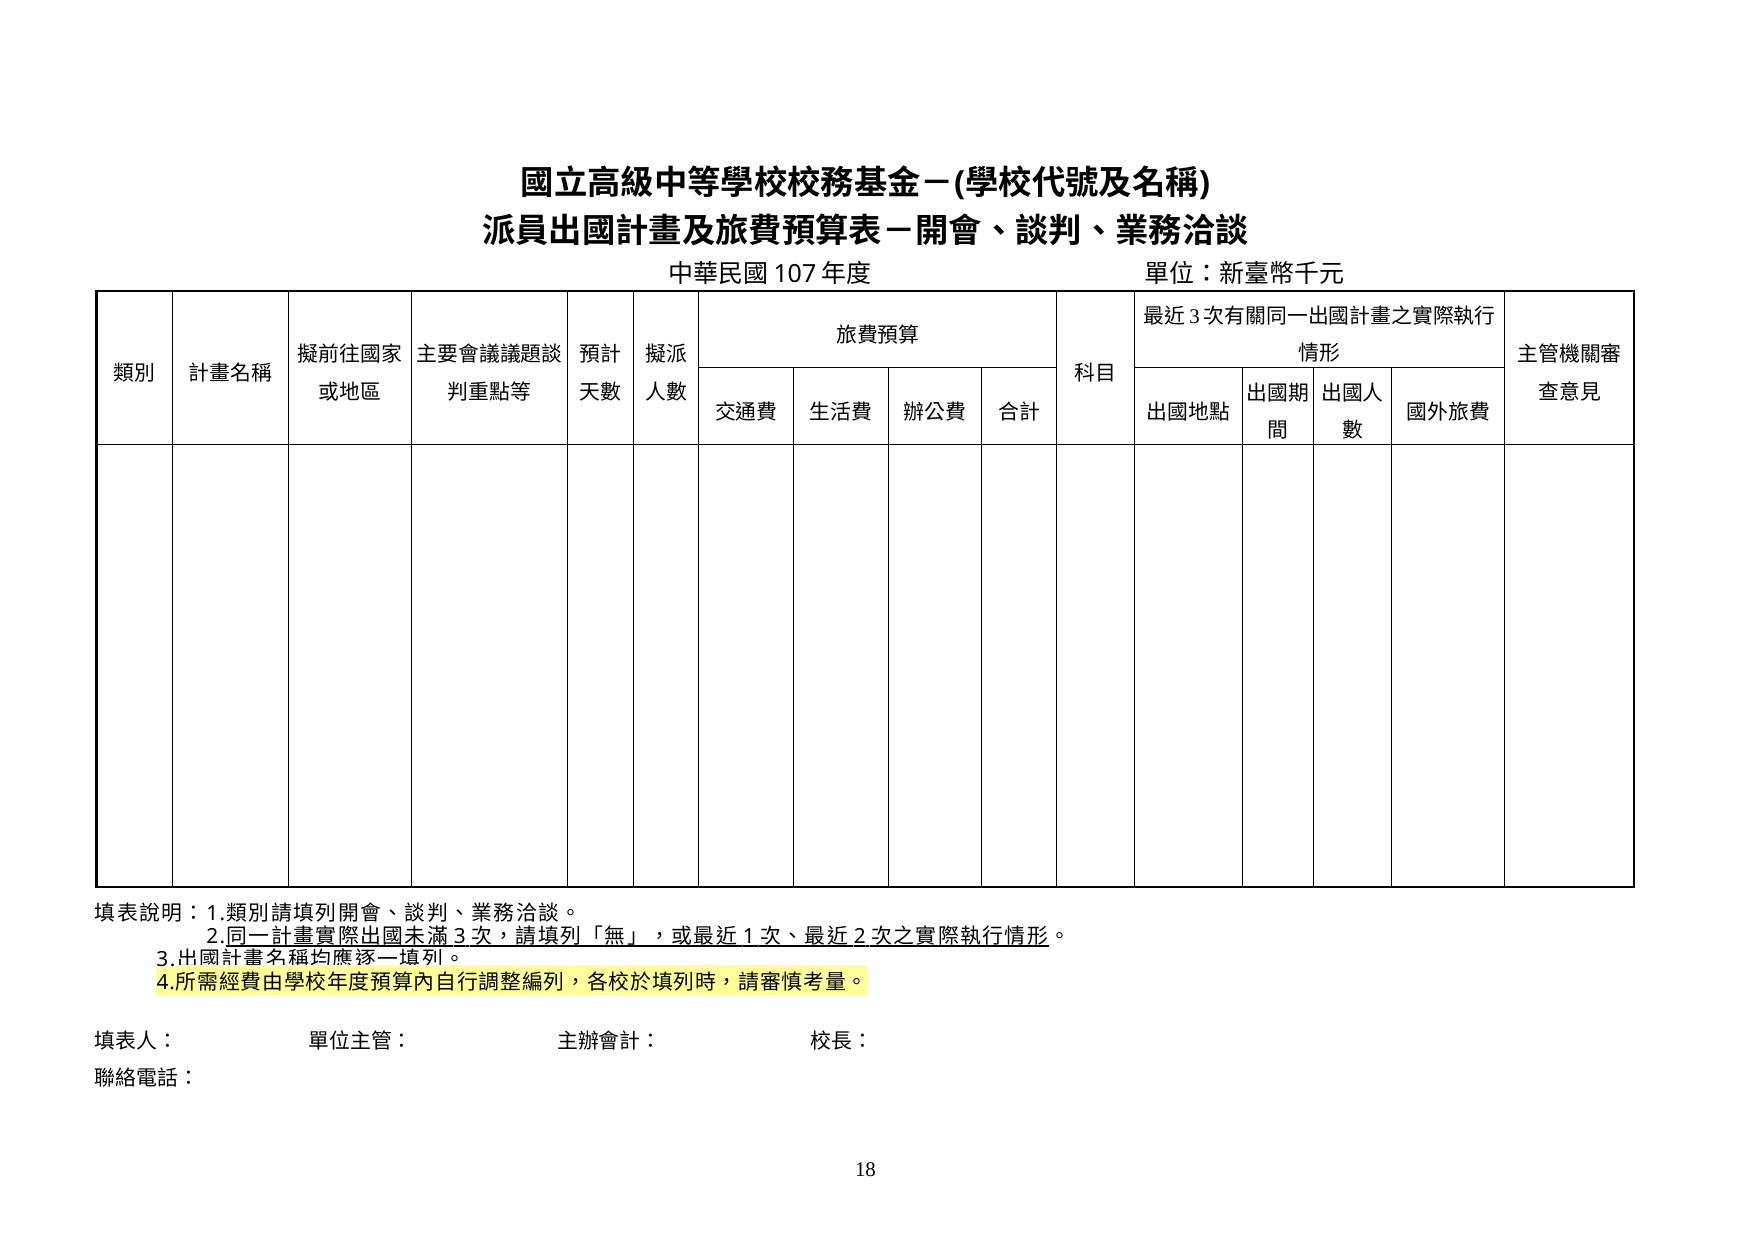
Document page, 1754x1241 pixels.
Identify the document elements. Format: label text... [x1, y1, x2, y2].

table_cell [289, 503, 411, 886]
table_cell [412, 503, 567, 886]
table_cell [889, 503, 981, 886]
table_cell 出國人數 [1314, 368, 1391, 444]
subtitle 派員出國計畫及旅費預算表－開會、談判、業務洽談 [94, 204, 1636, 252]
text 中華民國107年度 單位：新臺幣千元 [94, 252, 1636, 290]
table_cell [634, 503, 698, 886]
table_header 主要會議議題談判重點等 [412, 292, 567, 444]
table_cell [794, 445, 888, 503]
table_cell 辦公費 [889, 368, 981, 444]
table_cell [1057, 503, 1134, 886]
table_cell [412, 445, 567, 503]
table_cell [1314, 445, 1391, 503]
table_header 科目 [1057, 292, 1134, 444]
table_cell [982, 503, 1056, 886]
table_cell [889, 445, 981, 503]
text 聯絡電話： [94, 1054, 1636, 1092]
table_header 預計天數 [568, 292, 633, 444]
table_cell [1057, 445, 1134, 503]
table_header 擬前往國家或地區 [289, 292, 411, 444]
table_cell 合計 [982, 368, 1056, 444]
table_cell 出國期間 [1243, 368, 1313, 444]
table_cell 交通費 [699, 368, 793, 444]
table_cell [98, 503, 172, 886]
table_header 類別 [98, 292, 172, 444]
table_cell [1392, 445, 1504, 503]
table_cell 生活費 [794, 368, 888, 444]
table_cell [1243, 503, 1313, 886]
table_cell [1505, 445, 1633, 503]
text 填表說明：1.類別請填列開會、談判、業務洽談。 [94, 900, 1636, 925]
table_cell [699, 503, 793, 886]
table_cell [699, 445, 793, 503]
table_cell [1314, 503, 1391, 886]
table_cell 國外旅費 [1392, 368, 1504, 444]
table_cell [1392, 503, 1504, 886]
text 3.出國計畫名稱均應逐一填列。 [94, 948, 1636, 971]
table_header 擬派人數 [634, 292, 698, 444]
table_cell [794, 503, 888, 886]
table_cell [289, 445, 411, 503]
text 4.所需經費由學校年度預算內自行調整編列，各校於填列時，請審慎考量。 [94, 971, 1636, 994]
table_cell [98, 445, 172, 503]
table_cell [1505, 503, 1633, 886]
table_cell [173, 503, 288, 886]
table_cell [568, 445, 633, 503]
table_cell [1135, 503, 1242, 886]
table_header 最近3次有關同一出國計畫之實際執行情形 [1135, 292, 1504, 367]
table_header 計畫名稱 [173, 292, 288, 444]
subtitle 國立高級中等學校校務基金－(學校代號及名稱) [94, 156, 1636, 204]
table_cell [982, 445, 1056, 503]
table_header 主管機關審查意見 [1505, 292, 1633, 444]
table_cell [1243, 445, 1313, 503]
table_cell [634, 445, 698, 503]
table_cell [173, 445, 288, 503]
table_cell [1135, 445, 1242, 503]
table_cell [568, 503, 633, 886]
table_header 旅費預算 [699, 292, 1056, 367]
text 2.同一計畫實際出國未滿3次，請填列「無」，或最近1次、最近2次之實際執行情形。 [94, 925, 1636, 948]
text 填表人： 單位主管： 主辦會計： 校長： [94, 1017, 1636, 1054]
table_cell 出國地點 [1135, 368, 1242, 444]
